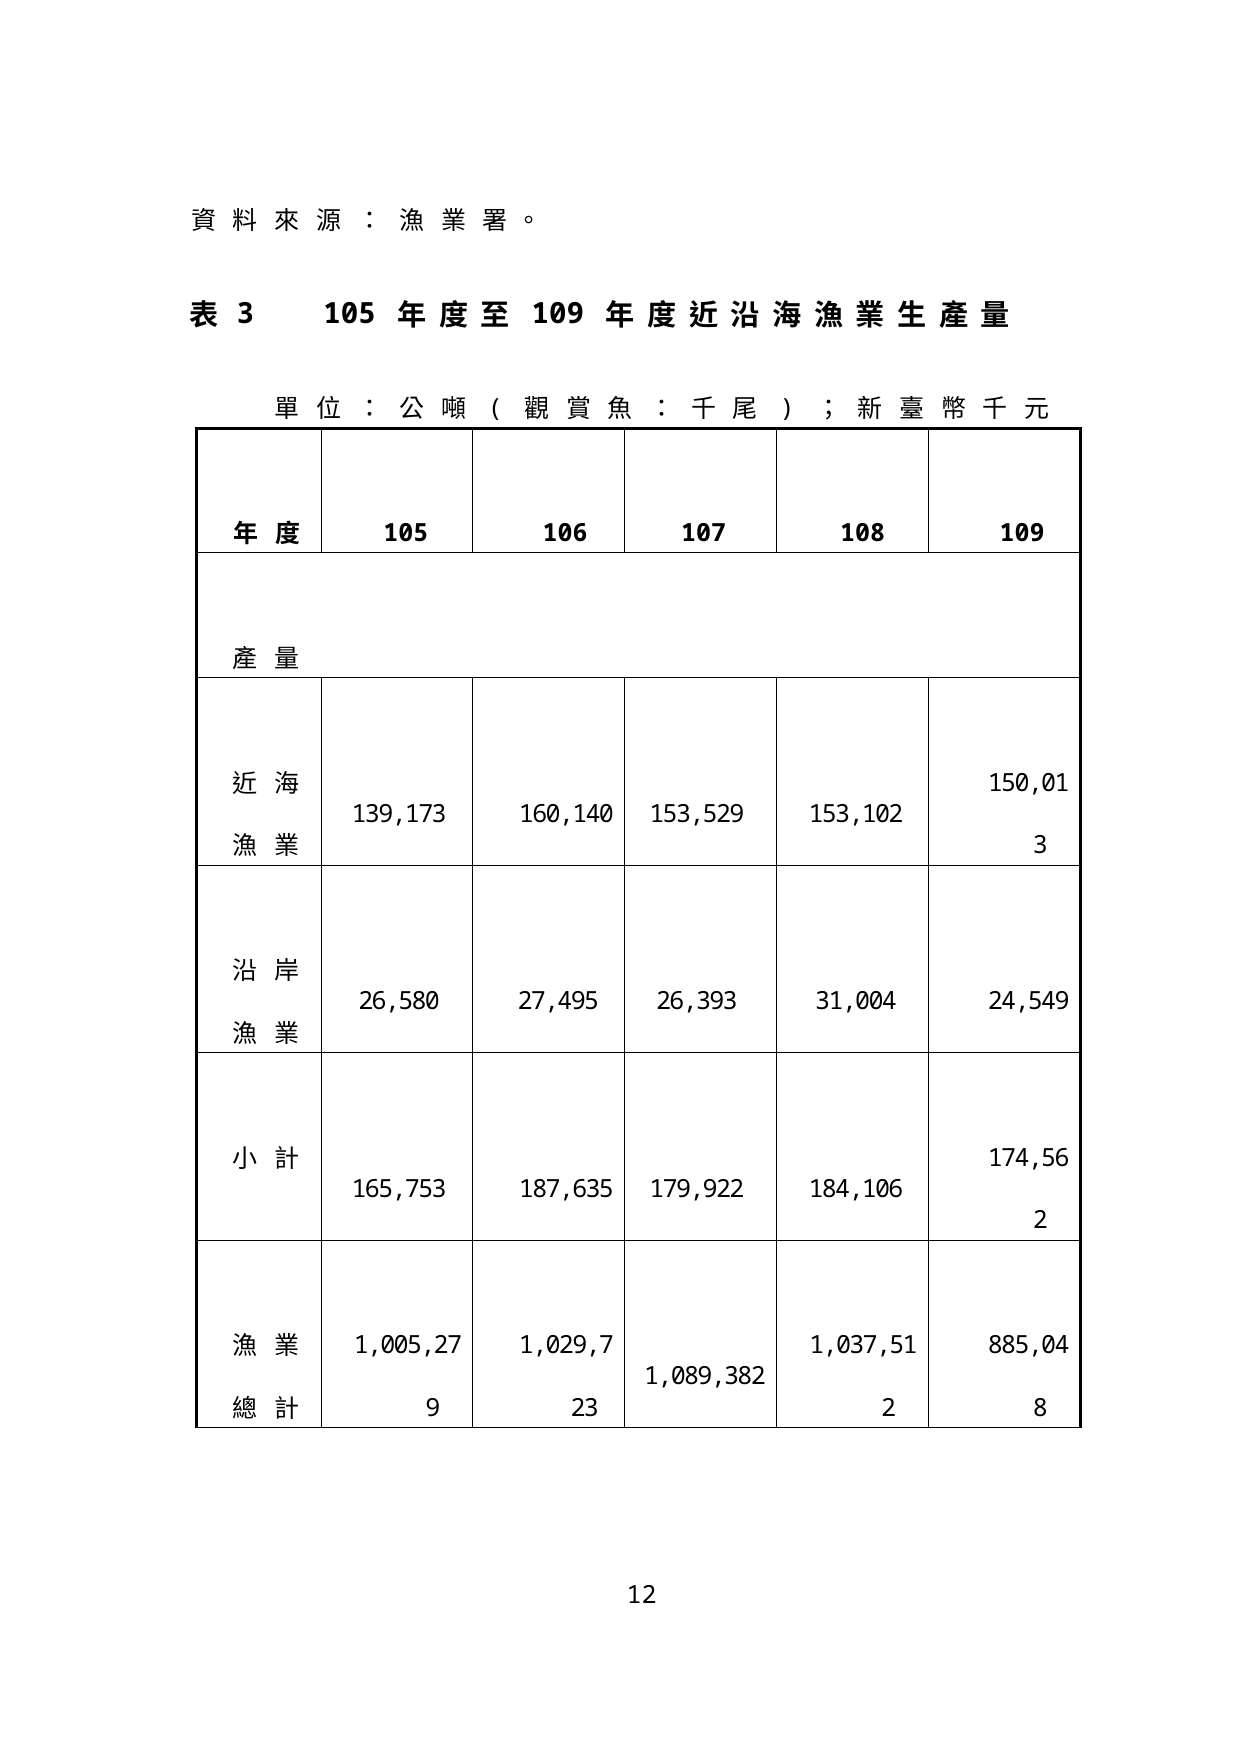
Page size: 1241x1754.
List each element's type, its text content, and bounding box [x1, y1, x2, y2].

table_cell 885,048 [929, 1241, 1079, 1427]
table_cell 1,005,279 [322, 1241, 472, 1427]
table_cell 150,013 [929, 678, 1079, 865]
text 單位：公噸(觀賞魚：千尾)；新臺幣千元 [183, 365, 1058, 427]
table_cell 近海漁業 [198, 678, 321, 865]
table_cell 產量 [198, 553, 1079, 677]
table_cell 165,753 [322, 1053, 472, 1240]
text 表3 105年度至109年度近沿海漁業生產量 [183, 240, 1058, 365]
table_header 105 [322, 430, 472, 552]
text 資料來源：漁業署。 [183, 177, 1058, 240]
table_cell 179,922 [625, 1053, 776, 1240]
table_cell 160,140 [473, 678, 624, 865]
table_cell 1,029,723 [473, 1241, 624, 1427]
table_cell 26,393 [625, 866, 776, 1052]
table_cell 1,089,382 [625, 1241, 776, 1427]
table_cell 小計 [198, 1053, 321, 1240]
table_cell 漁業總計 [198, 1241, 321, 1427]
table_cell 24,549 [929, 866, 1079, 1052]
table_cell 184,106 [777, 1053, 928, 1240]
table_header 106 [473, 430, 624, 552]
table_cell 26,580 [322, 866, 472, 1052]
table_cell 27,495 [473, 866, 624, 1052]
table_cell 174,562 [929, 1053, 1079, 1240]
table_cell 153,102 [777, 678, 928, 865]
table_cell 153,529 [625, 678, 776, 865]
table_cell 1,037,512 [777, 1241, 928, 1427]
table_header 108 [777, 430, 928, 552]
table_cell 31,004 [777, 866, 928, 1052]
table_cell 沿岸漁業 [198, 866, 321, 1052]
table_header 107 [625, 430, 776, 552]
table_header 年度 [198, 430, 321, 552]
table_cell 139,173 [322, 678, 472, 865]
table_header 109 [929, 430, 1079, 552]
table_cell 187,635 [473, 1053, 624, 1240]
